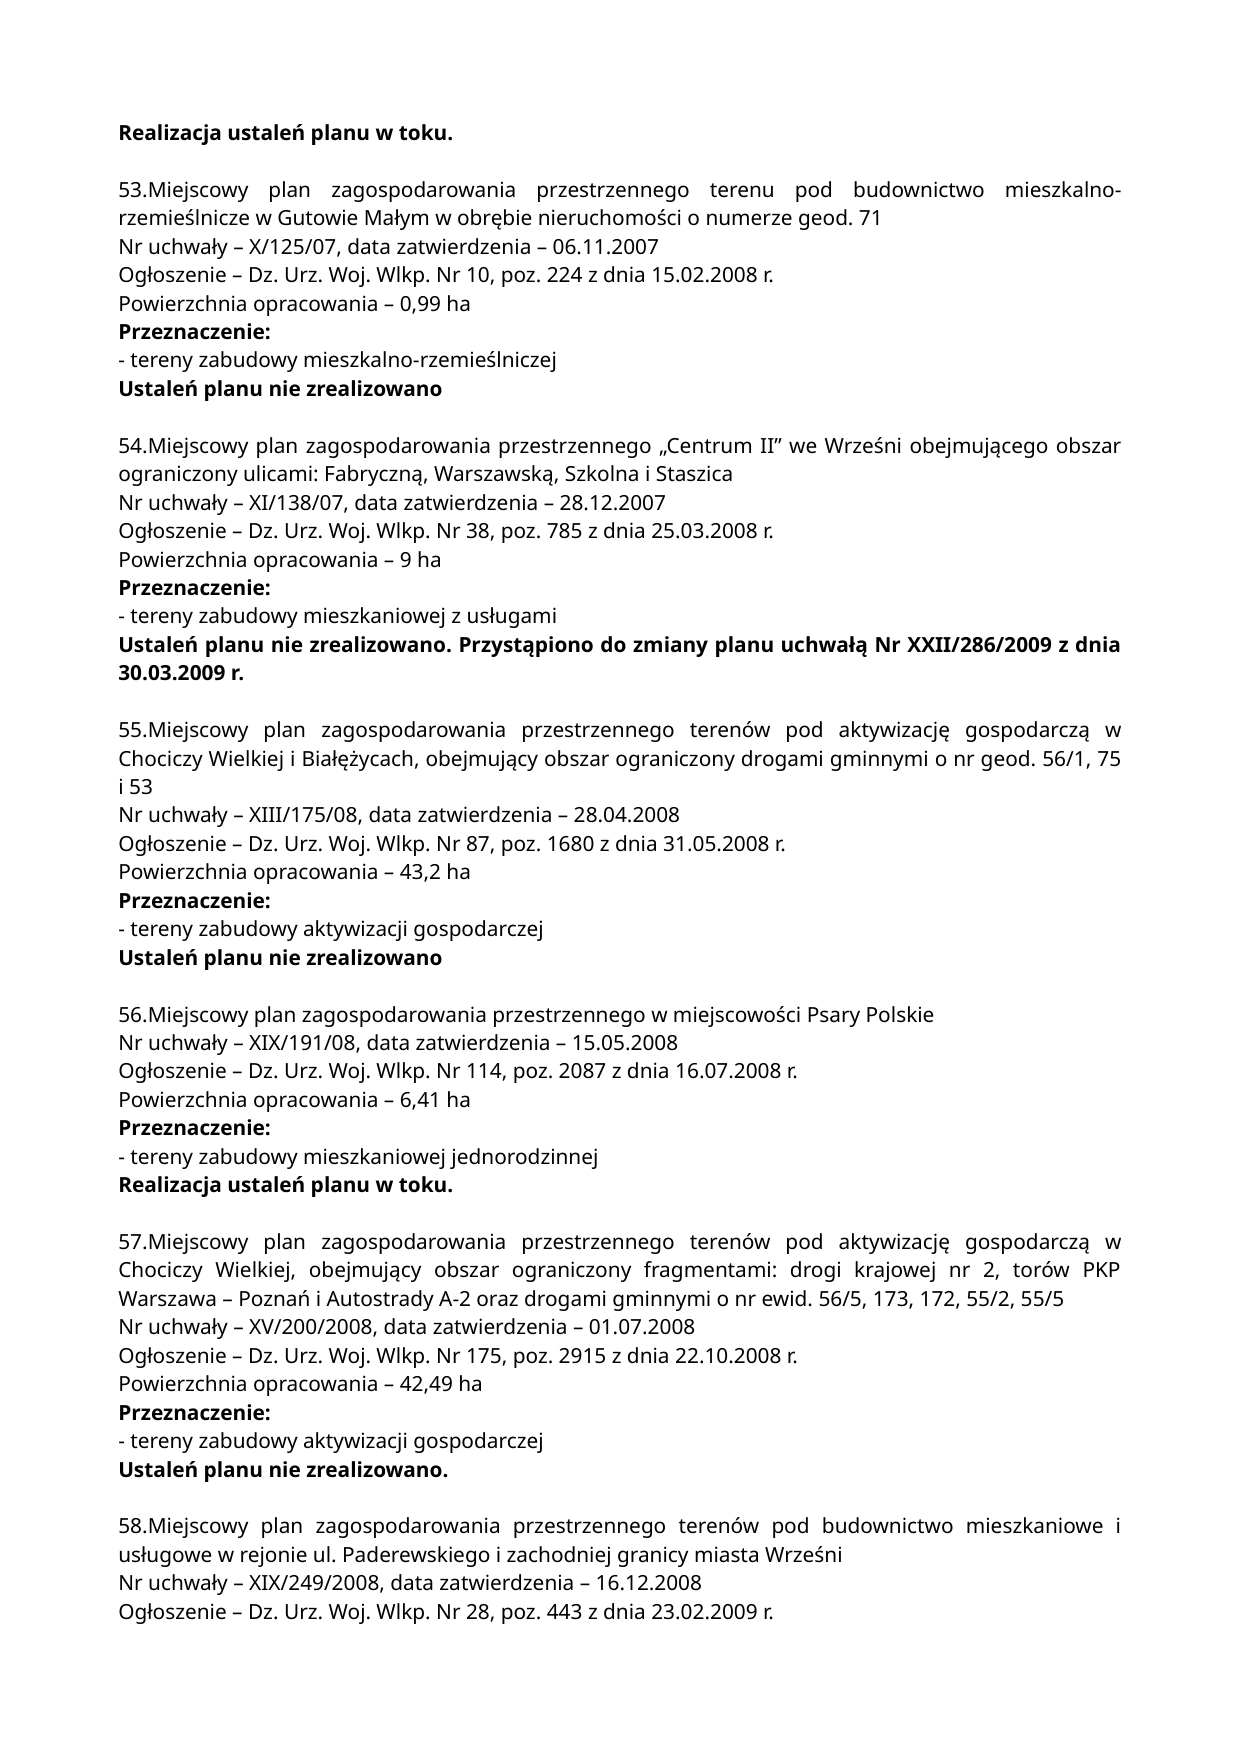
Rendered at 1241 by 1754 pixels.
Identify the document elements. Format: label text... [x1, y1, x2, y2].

text Przeznaczenie: [118, 1398, 1122, 1426]
text Nr uchwały – XV/200/2008, data zatwierdzenia – 01.07.2008 [118, 1312, 1122, 1341]
list Miejscowy plan zagospodarowania przestrzennego w miejscowości Psary Polskie [118, 1000, 1122, 1028]
text - tereny zabudowy aktywizacji gospodarczej [118, 1426, 1122, 1455]
text Realizacja ustaleń planu w toku. [118, 118, 1122, 147]
text - tereny zabudowy aktywizacji gospodarczej [118, 914, 1122, 943]
text - tereny zabudowy mieszkaniowej z usługami [118, 602, 1122, 630]
list Miejscowy plan zagospodarowania przestrzennego terenów pod aktywizację gospodarczą w Chociczy Wielkiej, obejmujący obszar ograniczony fragmentami: drogi krajowej nr 2, torów PKP Warszawa – Poznań i Autostrady A-2 oraz drogami gminnymi o nr ewid. 56/5, 173, 172, 55/2, 55/5 [118, 1227, 1122, 1312]
text Powierzchnia opracowania – 0,99 ha [118, 289, 1122, 317]
text Powierzchnia opracowania – 42,49 ha [118, 1369, 1122, 1398]
list Miejscowy plan zagospodarowania przestrzennego terenu pod budownictwo mieszkalno-rzemieślnicze w Gutowie Małym w obrębie nieruchomości o numerze geod. 71 [118, 175, 1122, 232]
text Ustaleń planu nie zrealizowano. [118, 1455, 1122, 1483]
text Realizacja ustaleń planu w toku. [118, 1170, 1122, 1199]
text Nr uchwały – XI/138/07, data zatwierdzenia – 28.12.2007 [118, 488, 1122, 516]
text Ogłoszenie – Dz. Urz. Woj. Wlkp. Nr 10, poz. 224 z dnia 15.02.2008 r. [118, 260, 1122, 289]
text Powierzchnia opracowania – 9 ha [118, 545, 1122, 573]
text Powierzchnia opracowania – 6,41 ha [118, 1085, 1122, 1113]
text Powierzchnia opracowania – 43,2 ha [118, 857, 1122, 886]
text Przeznaczenie: [118, 317, 1122, 346]
text Nr uchwały – X/125/07, data zatwierdzenia – 06.11.2007 [118, 232, 1122, 260]
text Nr uchwały – XIII/175/08, data zatwierdzenia – 28.04.2008 [118, 801, 1122, 829]
text Ustaleń planu nie zrealizowano [118, 374, 1122, 402]
text Nr uchwały – XIX/191/08, data zatwierdzenia – 15.05.2008 [118, 1028, 1122, 1057]
text Nr uchwały – XIX/249/2008, data zatwierdzenia – 16.12.2008 [118, 1568, 1122, 1597]
list Miejscowy plan zagospodarowania przestrzennego „Centrum II” we Wrześni obejmującego obszar ograniczony ulicami: Fabryczną, Warszawską, Szkolna i Staszica [118, 431, 1122, 488]
text Ogłoszenie – Dz. Urz. Woj. Wlkp. Nr 114, poz. 2087 z dnia 16.07.2008 r. [118, 1057, 1122, 1085]
text Ustaleń planu nie zrealizowano [118, 943, 1122, 971]
text Ogłoszenie – Dz. Urz. Woj. Wlkp. Nr 175, poz. 2915 z dnia 22.10.2008 r. [118, 1341, 1122, 1369]
text Przeznaczenie: [118, 1113, 1122, 1142]
text - tereny zabudowy mieszkaniowej jednorodzinnej [118, 1142, 1122, 1170]
text Przeznaczenie: [118, 886, 1122, 914]
text Ustaleń planu nie zrealizowano. Przystąpiono do zmiany planu uchwałą Nr XXII/286/2009 z dnia 30.03.2009 r. [118, 630, 1122, 687]
text Ogłoszenie – Dz. Urz. Woj. Wlkp. Nr 38, poz. 785 z dnia 25.03.2008 r. [118, 516, 1122, 545]
list Miejscowy plan zagospodarowania przestrzennego terenów pod aktywizację gospodarczą w Chociczy Wielkiej i Białężycach, obejmujący obszar ograniczony drogami gminnymi o nr geod. 56/1, 75 i 53 [118, 715, 1122, 801]
text Przeznaczenie: [118, 573, 1122, 602]
text Ogłoszenie – Dz. Urz. Woj. Wlkp. Nr 28, poz. 443 z dnia 23.02.2009 r. [118, 1597, 1122, 1625]
text Ogłoszenie – Dz. Urz. Woj. Wlkp. Nr 87, poz. 1680 z dnia 31.05.2008 r. [118, 829, 1122, 857]
list Miejscowy plan zagospodarowania przestrzennego terenów pod budownictwo mieszkaniowe i usługowe w rejonie ul. Paderewskiego i zachodniej granicy miasta Wrześni [118, 1512, 1122, 1568]
text - tereny zabudowy mieszkalno-rzemieślniczej [118, 346, 1122, 374]
